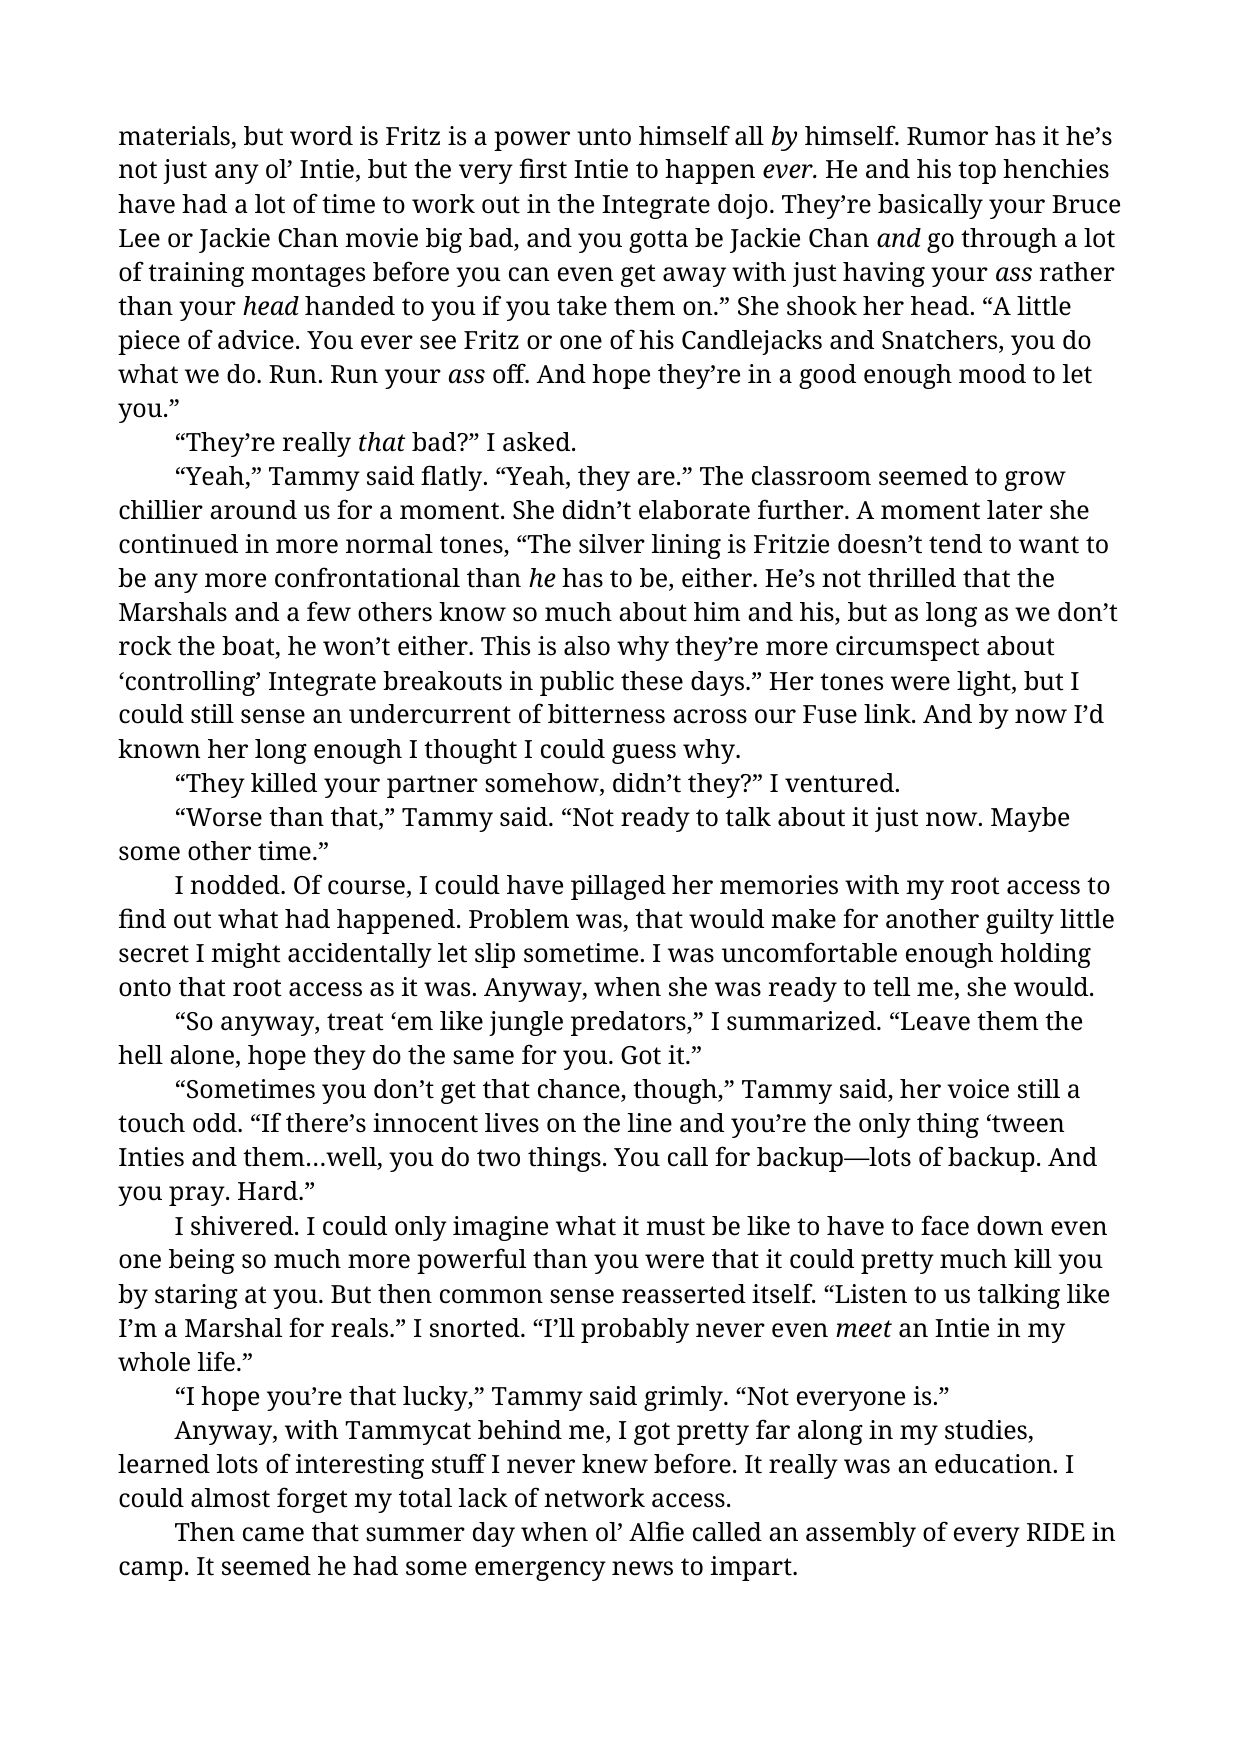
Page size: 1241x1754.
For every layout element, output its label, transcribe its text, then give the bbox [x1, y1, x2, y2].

text Anyway, with Tammycat behind me, I got pretty far along in my studies, learned lots of interesting stuff I never knew before. It really was an education. I could almost forget my total lack of network access. [118, 1412, 1122, 1515]
text “So anyway, treat ‘em like jungle predators,” I summarized. “Leave them the hell alone, hope they do the same for you. Got it.” [118, 1004, 1122, 1072]
text “Sometimes you don’t get that chance, though,” Tammy said, her voice still a touch odd. “If there’s innocent lives on the line and you’re the only thing ‘tween Inties and them…well, you do two things. You call for backup—lots of backup. And you pray. Hard.” [118, 1072, 1122, 1208]
text “They’re really that bad?” I asked. [118, 425, 1122, 459]
text “They killed your partner somehow, didn’t they?” I ventured. [118, 765, 1122, 799]
text Then came that summer day when ol’ Alfie called an assembly of every RIDE in camp. It seemed he had some emergency news to impart. [118, 1515, 1122, 1583]
text “I hope you’re that lucky,” Tammy said grimly. “Not everyone is.” [118, 1378, 1122, 1412]
text materials, but word is Fritz is a power unto himself all by himself. Rumor has it he’s not just any ol’ Intie, but the very first Intie to happen ever. He and his top henchies have had a lot of time to work out in the Integrate dojo. They’re basically your Bruce Lee or Jackie Chan movie big bad, and you gotta be Jackie Chan and go through a lot of training montages before you can even get away with just having your ass rather than your head handed to you if you take them on.” She shook her head. “A little piece of advice. You ever see Fritz or one of his Candlejacks and Snatchers, you do what we do. Run. Run your ass off. And hope they’re in a good enough mood to let you.” [118, 118, 1122, 425]
text I shivered. I could only imagine what it must be like to have to face down even one being so much more powerful than you were that it could pretty much kill you by staring at you. But then common sense reasserted itself. “Listen to us talking like I’m a Marshal for reals.” I snorted. “I’ll probably never even meet an Intie in my whole life.” [118, 1208, 1122, 1378]
text “Yeah,” Tammy said flatly. “Yeah, they are.” The classroom seemed to grow chillier around us for a moment. She didn’t elaborate further. A moment later she continued in more normal tones, “The silver lining is Fritzie doesn’t tend to want to be any more confrontational than he has to be, either. He’s not thrilled that the Marshals and a few others know so much about him and his, but as long as we don’t rock the boat, he won’t either. This is also why they’re more circumspect about ‘controlling’ Integrate breakouts in public these days.” Her tones were light, but I could still sense an undercurrent of bitterness across our Fuse link. And by now I’d known her long enough I thought I could guess why. [118, 459, 1122, 765]
text “Worse than that,” Tammy said. “Not ready to talk about it just now. Maybe some other time.” [118, 799, 1122, 867]
text I nodded. Of course, I could have pillaged her memories with my root access to find out what had happened. Problem was, that would make for another guilty little secret I might accidentally let slip sometime. I was uncomfortable enough holding onto that root access as it was. Anyway, when she was ready to tell me, she would. [118, 867, 1122, 1004]
